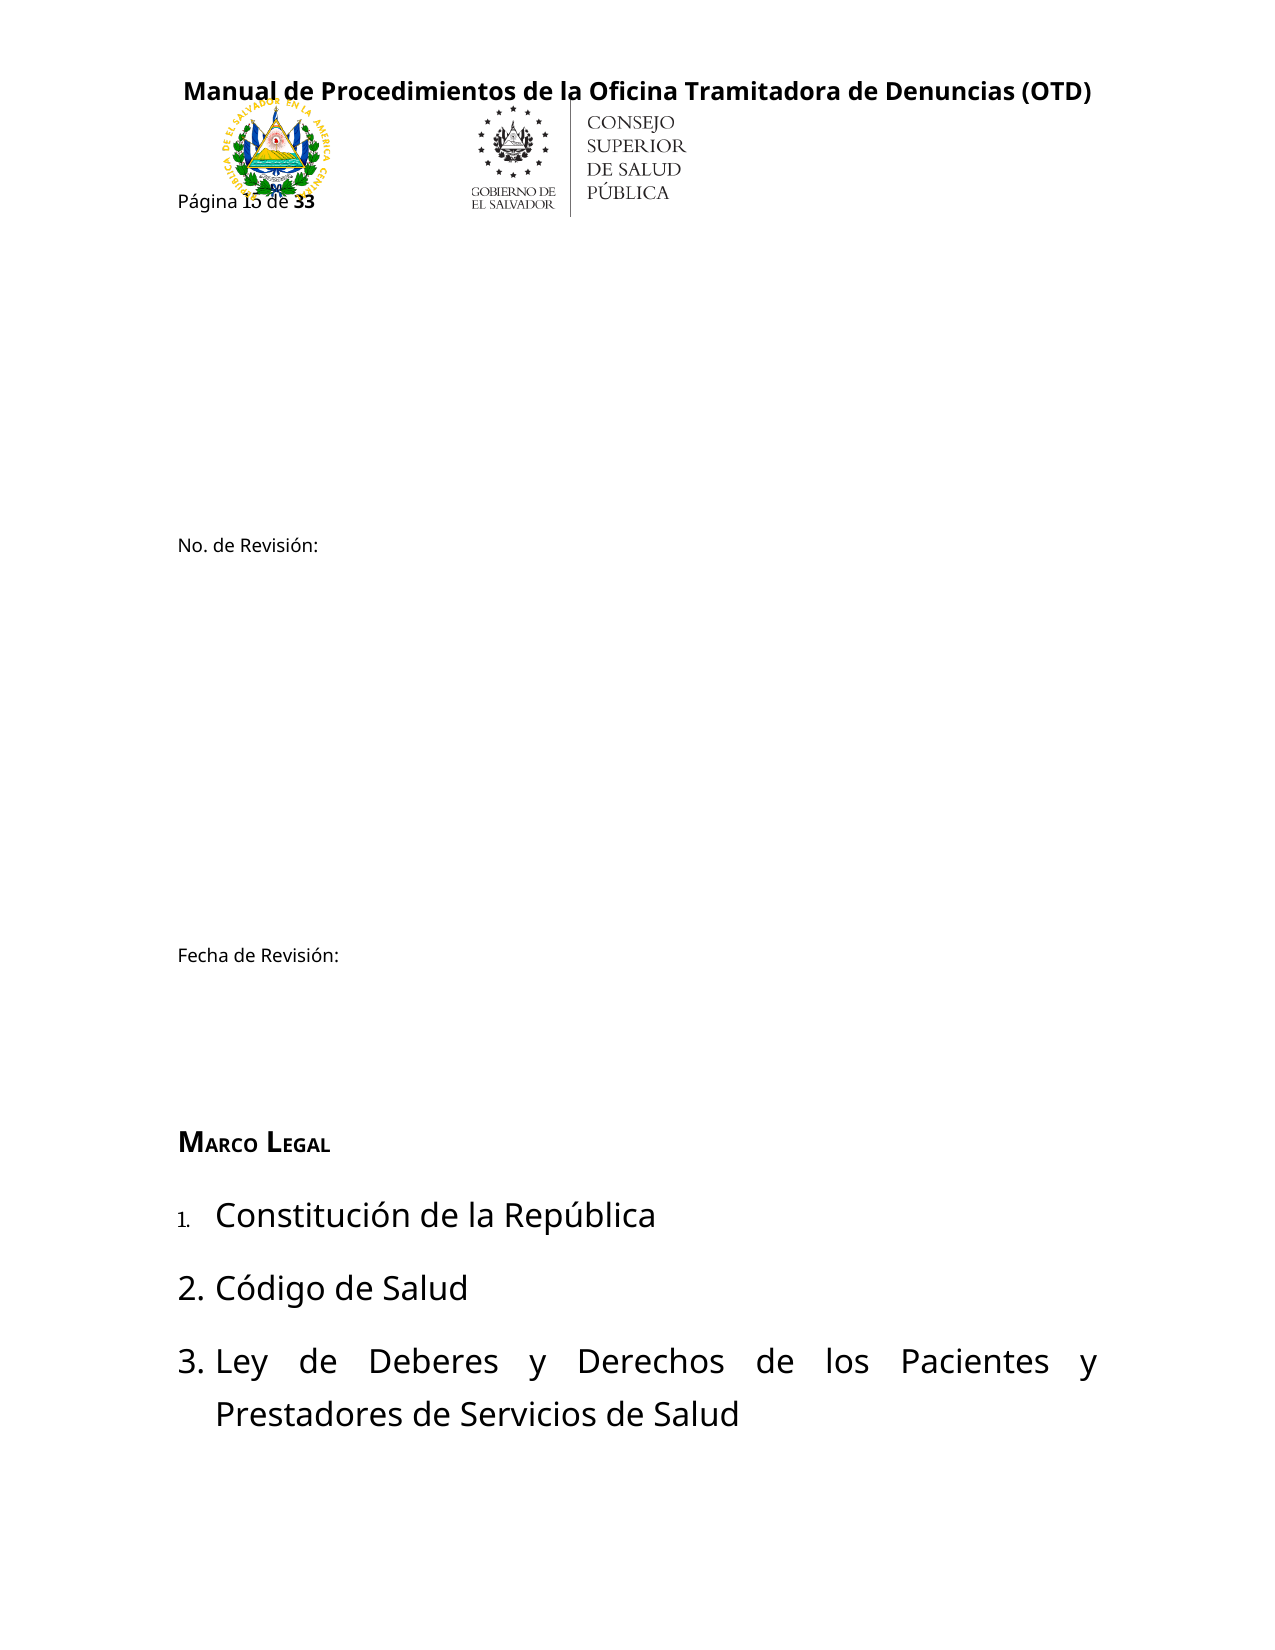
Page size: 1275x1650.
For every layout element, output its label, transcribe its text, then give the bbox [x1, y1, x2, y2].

picture [222, 97, 331, 201]
list Constitución de la República [177, 1192, 1098, 1237]
list Ley de Deberes y Derechos de los Pacientes y Prestadores de Servicios de Salud [177, 1338, 1098, 1436]
title Marco Legal [177, 1121, 1098, 1161]
picture [472, 97, 687, 217]
list Código de Salud [177, 1265, 1098, 1311]
